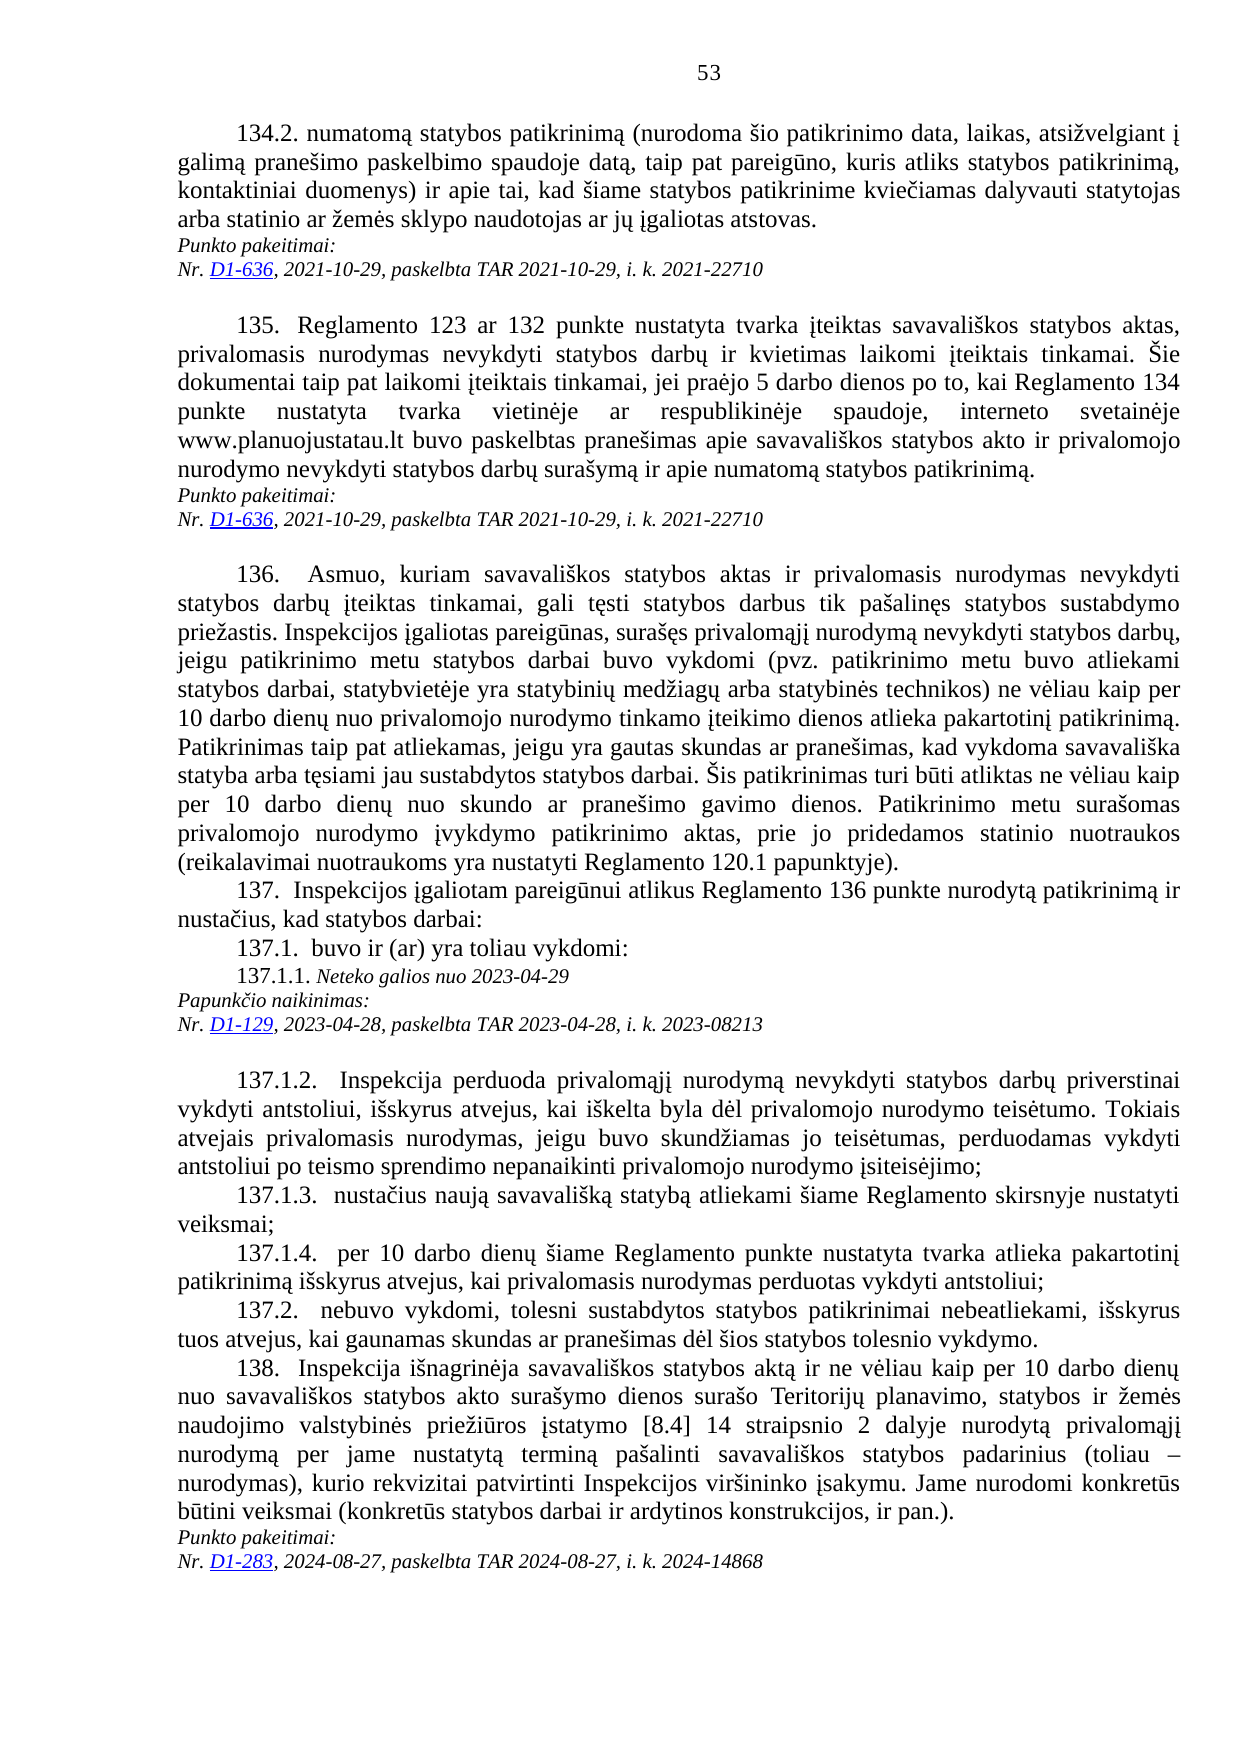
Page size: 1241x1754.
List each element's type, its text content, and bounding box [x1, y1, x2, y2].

text 137.1. buvo ir (ar) yra toliau vykdomi: [177, 933, 1181, 962]
text 136. Asmuo, kuriam savavališkos statybos aktas ir privalomasis nurodymas nevykdyti statybos darbų įteiktas tinkamai, gali tęsti statybos darbus tik pašalinęs statybos sustabdymo priežastis. Inspekcijos įgaliotas pareigūnas, surašęs privalomąjį nurodymą nevykdyti statybos darbų, jeigu patikrinimo metu statybos darbai buvo vykdomi (pvz. patikrinimo metu buvo atliekami statybos darbai, statybvietėje yra statybinių medžiagų arba statybinės technikos) ne vėliau kaip per 10 darbo dienų nuo privalomojo nurodymo tinkamo įteikimo dienos atlieka pakartotinį patikrinimą. Patikrinimas taip pat atliekamas, jeigu yra gautas skundas ar pranešimas, kad vykdoma savavališka statyba arba tęsiami jau sustabdytos statybos darbai. Šis patikrinimas turi būti atliktas ne vėliau kaip per 10 darbo dienų nuo skundo ar pranešimo gavimo dienos. Patikrinimo metu surašomas privalomojo nurodymo įvykdymo patikrinimo aktas, prie jo pridedamos statinio nuotraukos (reikalavimai nuotraukoms yra nustatyti Reglamento 120.1 papunktyje). [177, 559, 1181, 876]
text 135. Reglamento 123 ar 132 punkte nustatyta tvarka įteiktas savavališkos statybos aktas, privalomasis nurodymas nevykdyti statybos darbų ir kvietimas laikomi įteiktais tinkamai. Šie dokumentai taip pat laikomi įteiktais tinkamai, jei praėjo 5 darbo dienos po to, kai Reglamento 134 punkte nustatyta tvarka vietinėje ar respublikinėje spaudoje, interneto svetainėje www.planuojustatau.lt buvo paskelbtas pranešimas apie savavališkos statybos akto ir privalomojo nurodymo nevykdyti statybos darbų surašymą ir apie numatomą statybos patikrinimą. [177, 310, 1181, 482]
text 137.1.1. Neteko galios nuo 2023-04-29 [177, 962, 1181, 988]
text 137.1.4. per 10 darbo dienų šiame Reglamento punkte nustatyta tvarka atlieka pakartotinį patikrinimą išskyrus atvejus, kai privalomasis nurodymas perduotas vykdyti antstoliui; [177, 1238, 1181, 1295]
text Punkto pakeitimai: [177, 1525, 1181, 1549]
text 137. Inspekcijos įgaliotam pareigūnui atlikus Reglamento 136 punkte nurodytą patikrinimą ir nustačius, kad statybos darbai: [177, 876, 1181, 933]
text Papunkčio naikinimas: [177, 988, 1181, 1012]
text Nr. D1-636, 2021-10-29, paskelbta TAR 2021-10-29, i. k. 2021-22710 [177, 507, 1181, 531]
text 134.2. numatomą statybos patikrinimą (nurodoma šio patikrinimo data, laikas, atsižvelgiant į galimą pranešimo paskelbimo spaudoje datą, taip pat pareigūno, kuris atliks statybos patikrinimą, kontaktiniai duomenys) ir apie tai, kad šiame statybos patikrinime kviečiamas dalyvauti statytojas arba statinio ar žemės sklypo naudotojas ar jų įgaliotas atstovas. [177, 118, 1181, 233]
text 138. Inspekcija išnagrinėja savavališkos statybos aktą ir ne vėliau kaip per 10 darbo dienų nuo savavališkos statybos akto surašymo dienos surašo Teritorijų planavimo, statybos ir žemės naudojimo valstybinės priežiūros įstatymo [8.4] 14 straipsnio 2 dalyje nurodytą privalomąjį nurodymą per jame nustatytą terminą pašalinti savavališkos statybos padarinius (toliau – nurodymas), kurio rekvizitai patvirtinti Inspekcijos viršininko įsakymu. Jame nurodomi konkretūs būtini veiksmai (konkretūs statybos darbai ir ardytinos konstrukcijos, ir pan.). [177, 1353, 1181, 1525]
text 137.1.2. Inspekcija perduoda privalomąjį nurodymą nevykdyti statybos darbų priverstinai vykdyti antstoliui, išskyrus atvejus, kai iškelta byla dėl privalomojo nurodymo teisėtumo. Tokiais atvejais privalomasis nurodymas, jeigu buvo skundžiamas jo teisėtumas, perduodamas vykdyti antstoliui po teismo sprendimo nepanaikinti privalomojo nurodymo įsiteisėjimo; [177, 1065, 1181, 1180]
text 137.1.3. nustačius naują savavališką statybą atliekami šiame Reglamento skirsnyje nustatyti veiksmai; [177, 1180, 1181, 1238]
text Punkto pakeitimai: [177, 482, 1181, 507]
text Punkto pakeitimai: [177, 233, 1181, 257]
text Nr. D1-283, 2024-08-27, paskelbta TAR 2024-08-27, i. k. 2024-14868 [177, 1549, 1181, 1573]
text Nr. D1-129, 2023-04-28, paskelbta TAR 2023-04-28, i. k. 2023-08213 [177, 1012, 1181, 1036]
text Nr. D1-636, 2021-10-29, paskelbta TAR 2021-10-29, i. k. 2021-22710 [177, 257, 1181, 281]
text 137.2. nebuvo vykdomi, tolesni sustabdytos statybos patikrinimai nebeatliekami, išskyrus tuos atvejus, kai gaunamas skundas ar pranešimas dėl šios statybos tolesnio vykdymo. [177, 1295, 1181, 1353]
